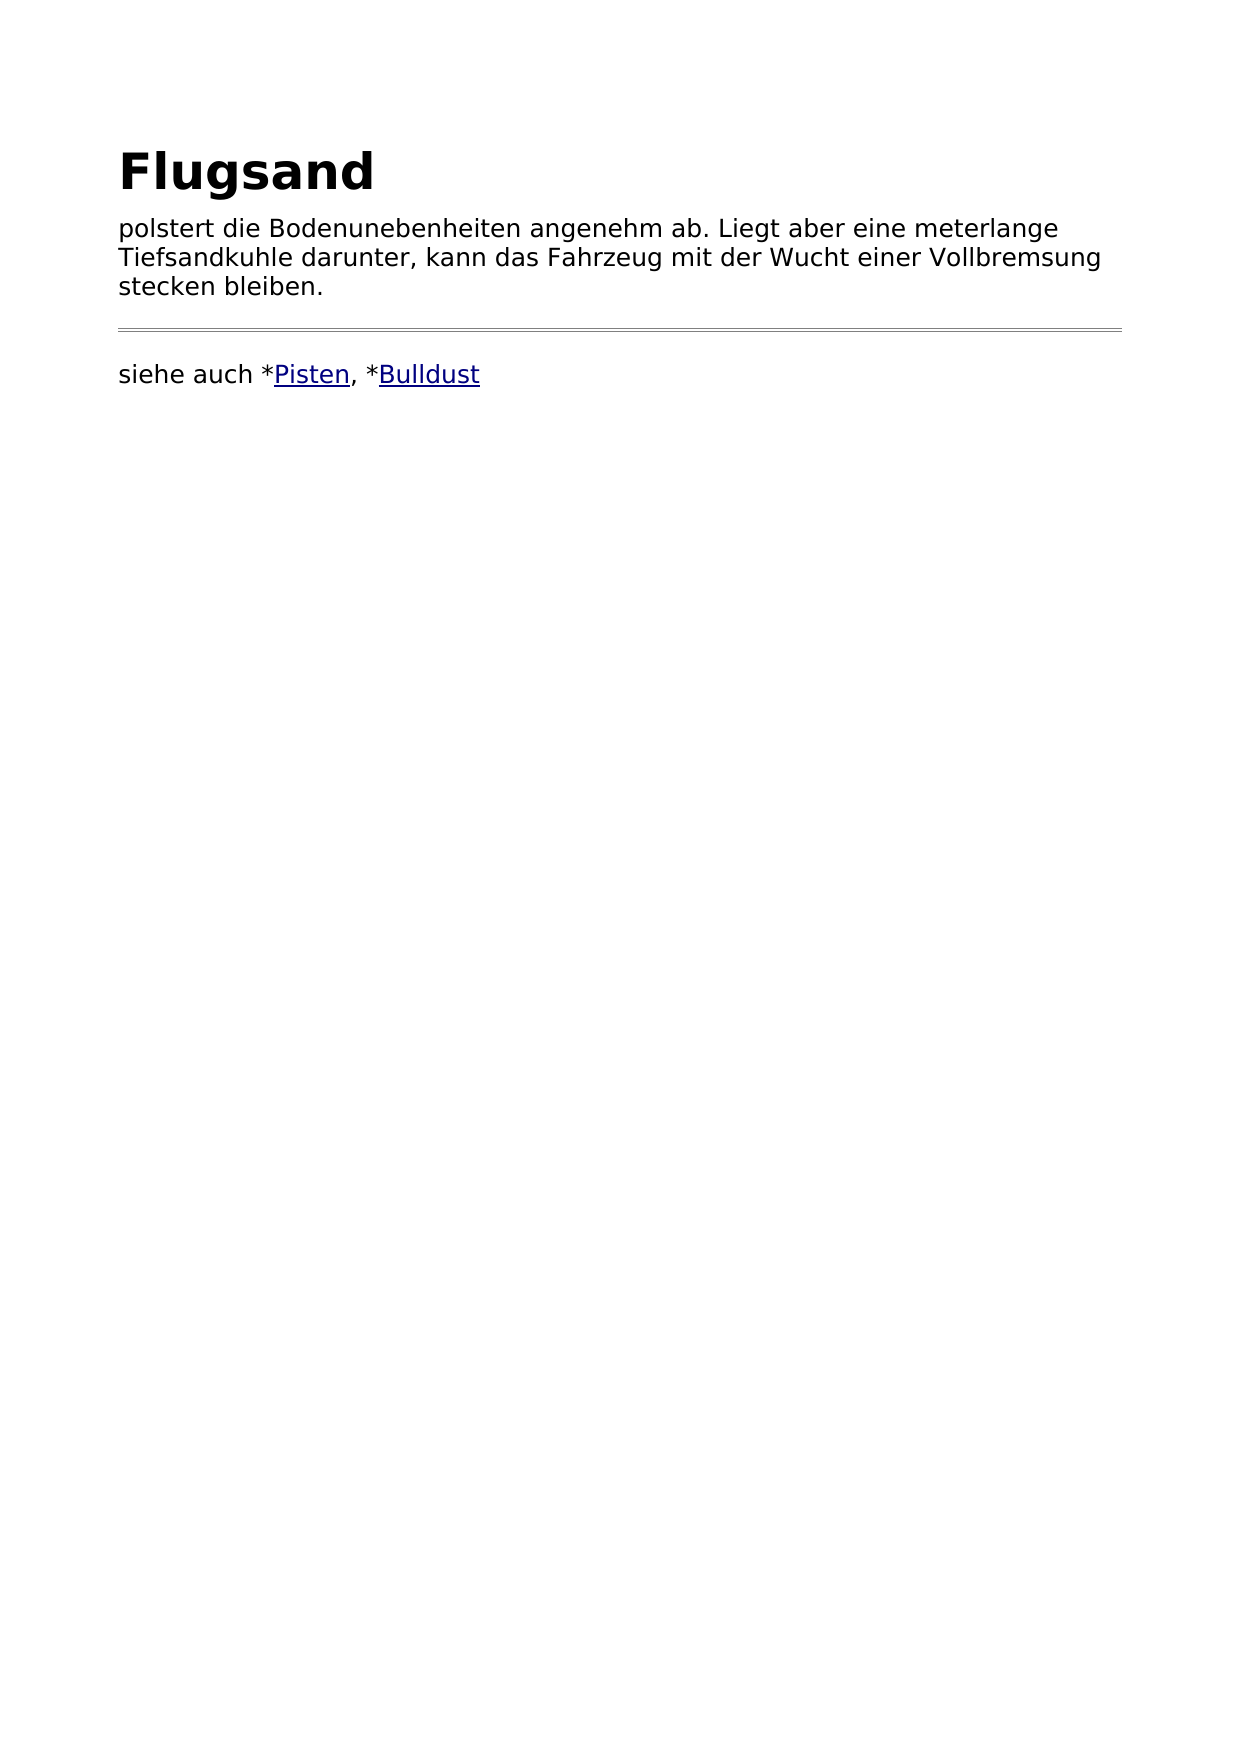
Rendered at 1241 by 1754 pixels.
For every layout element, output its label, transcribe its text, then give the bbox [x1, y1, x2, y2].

text siehe auch *Pisten, *Bulldust [118, 360, 1122, 389]
text polstert die Bodenunebenheiten angenehm ab. Liegt aber eine meterlange Tiefsandkuhle darunter, kann das Fahrzeug mit der Wucht einer Vollbremsung stecken bleiben. [118, 214, 1122, 301]
subtitle Flugsand [118, 143, 1122, 201]
